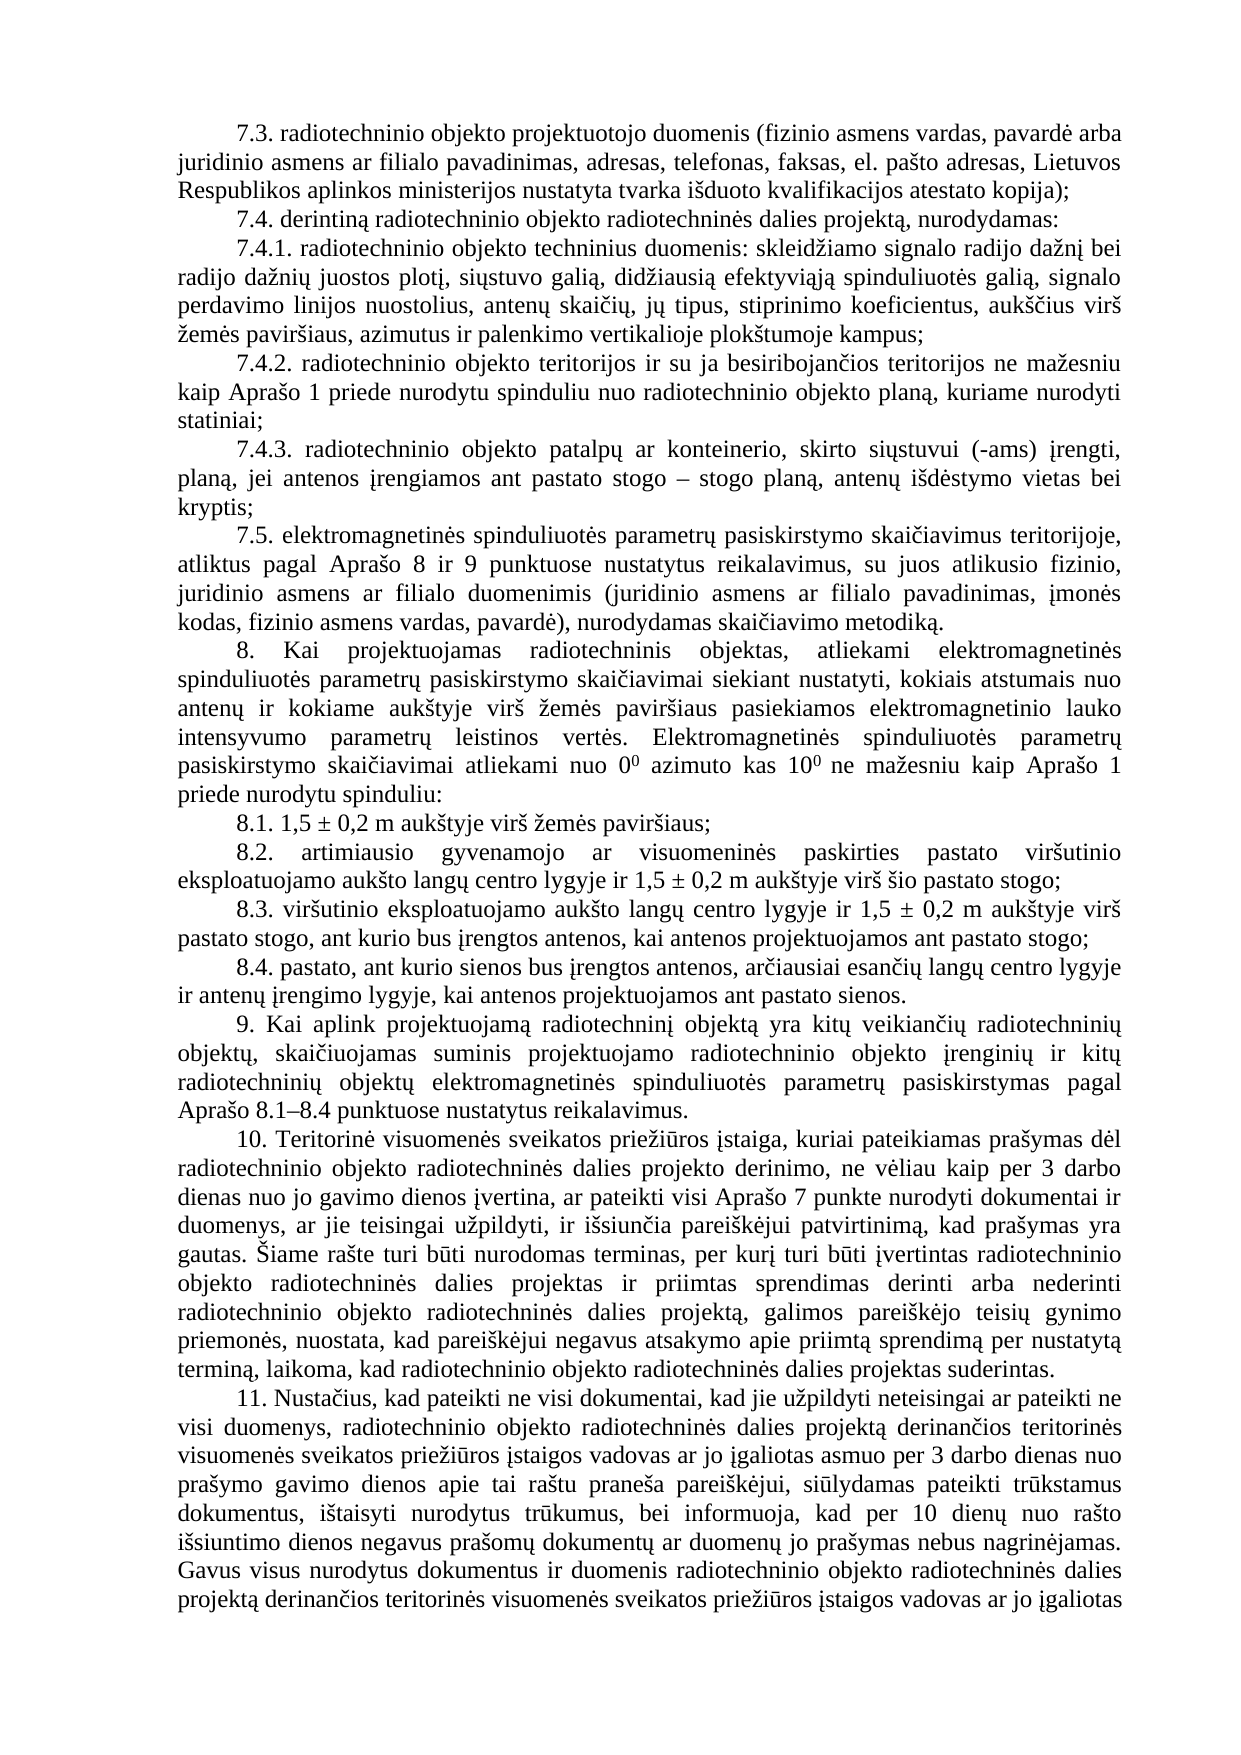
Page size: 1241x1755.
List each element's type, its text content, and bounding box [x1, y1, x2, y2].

text 8.4. pastato, ant kurio sienos bus įrengtos antenos, arčiausiai esančių langų centro lygyje ir antenų įrengimo lygyje, kai antenos projektuojamos ant pastato sienos. [177, 952, 1122, 1009]
text 8.2. artimiausio gyvenamojo ar visuomeninės paskirties pastato viršutinio eksploatuojamo aukšto langų centro lygyje ir 1,5 ± 0,2 m aukštyje virš šio pastato stogo; [177, 837, 1122, 894]
text 7.4. derintiną radiotechninio objekto radiotechninės dalies projektą, nurodydamas: [177, 204, 1122, 233]
text 11. Nustačius, kad pateikti ne visi dokumentai, kad jie užpildyti neteisingai ar pateikti ne visi duomenys, radiotechninio objekto radiotechninės dalies projektą derinančios teritorinės visuomenės sveikatos priežiūros įstaigos vadovas ar jo įgaliotas asmuo per 3 darbo dienas nuo prašymo gavimo dienos apie tai raštu praneša pareiškėjui, siūlydamas pateikti trūkstamus dokumentus, ištaisyti nurodytus trūkumus, bei informuoja, kad per 10 dienų nuo rašto išsiuntimo dienos negavus prašomų dokumentų ar duomenų jo prašymas nebus nagrinėjamas. Gavus visus nurodytus dokumentus ir duomenis radiotechninio objekto radiotechninės dalies projektą derinančios teritorinės visuomenės sveikatos priežiūros įstaigos vadovas ar jo įgaliotas [177, 1383, 1122, 1613]
text 7.4.3. radiotechninio objekto patalpų ar konteinerio, skirto siųstuvui (-ams) įrengti, planą, jei antenos įrengiamos ant pastato stogo – stogo planą, antenų išdėstymo vietas bei kryptis; [177, 434, 1122, 521]
text 7.4.2. radiotechninio objekto teritorijos ir su ja besiribojančios teritorijos ne mažesniu kaip Aprašo 1 priede nurodytu spinduliu nuo radiotechninio objekto planą, kuriame nurodyti statiniai; [177, 348, 1122, 434]
text 8.1. 1,5 ± 0,2 m aukštyje virš žemės paviršiaus; [177, 808, 1122, 837]
text 7.4.1. radiotechninio objekto techninius duomenis: skleidžiamo signalo radijo dažnį bei radijo dažnių juostos plotį, siųstuvo galią, didžiausią efektyviąją spinduliuotės galią, signalo perdavimo linijos nuostolius, antenų skaičių, jų tipus, stiprinimo koeficientus, aukščius virš žemės paviršiaus, azimutus ir palenkimo vertikalioje plokštumoje kampus; [177, 233, 1122, 348]
text 8.3. viršutinio eksploatuojamo aukšto langų centro lygyje ir 1,5 ± 0,2 m aukštyje virš pastato stogo, ant kurio bus įrengtos antenos, kai antenos projektuojamos ant pastato stogo; [177, 894, 1122, 952]
text 9. Kai aplink projektuojamą radiotechninį objektą yra kitų veikiančių radiotechninių objektų, skaičiuojamas suminis projektuojamo radiotechninio objekto įrenginių ir kitų radiotechninių objektų elektromagnetinės spinduliuotės parametrų pasiskirstymas pagal Aprašo 8.1–8.4 punktuose nustatytus reikalavimus. [177, 1009, 1122, 1124]
text 10. Teritorinė visuomenės sveikatos priežiūros įstaiga, kuriai pateikiamas prašymas dėl radiotechninio objekto radiotechninės dalies projekto derinimo, ne vėliau kaip per 3 darbo dienas nuo jo gavimo dienos įvertina, ar pateikti visi Aprašo 7 punkte nurodyti dokumentai ir duomenys, ar jie teisingai užpildyti, ir išsiunčia pareiškėjui patvirtinimą, kad prašymas yra gautas. Šiame rašte turi būti nurodomas terminas, per kurį turi būti įvertintas radiotechninio objekto radiotechninės dalies projektas ir priimtas sprendimas derinti arba nederinti radiotechninio objekto radiotechninės dalies projektą, galimos pareiškėjo teisių gynimo priemonės, nuostata, kad pareiškėjui negavus atsakymo apie priimtą sprendimą per nustatytą terminą, laikoma, kad radiotechninio objekto radiotechninės dalies projektas suderintas. [177, 1124, 1122, 1383]
text 7.5. elektromagnetinės spinduliuotės parametrų pasiskirstymo skaičiavimus teritorijoje, atliktus pagal Aprašo 8 ir 9 punktuose nustatytus reikalavimus, su juos atlikusio fizinio, juridinio asmens ar filialo duomenimis (juridinio asmens ar filialo pavadinimas, įmonės kodas, fizinio asmens vardas, pavardė), nurodydamas skaičiavimo metodiką. [177, 521, 1122, 636]
text 7.3. radiotechninio objekto projektuotojo duomenis (fizinio asmens vardas, pavardė arba juridinio asmens ar filialo pavadinimas, adresas, telefonas, faksas, el. pašto adresas, Lietuvos Respublikos aplinkos ministerijos nustatyta tvarka išduoto kvalifikacijos atestato kopija); [177, 118, 1122, 204]
text 8. Kai projektuojamas radiotechninis objektas, atliekami elektromagnetinės spinduliuotės parametrų pasiskirstymo skaičiavimai siekiant nustatyti, kokiais atstumais nuo antenų ir kokiame aukštyje virš žemės paviršiaus pasiekiamos elektromagnetinio lauko intensyvumo parametrų leistinos vertės. Elektromagnetinės spinduliuotės parametrų pasiskirstymo skaičiavimai atliekami nuo 00 azimuto kas 100 ne mažesniu kaip Aprašo 1 priede nurodytu spinduliu: [177, 636, 1122, 808]
